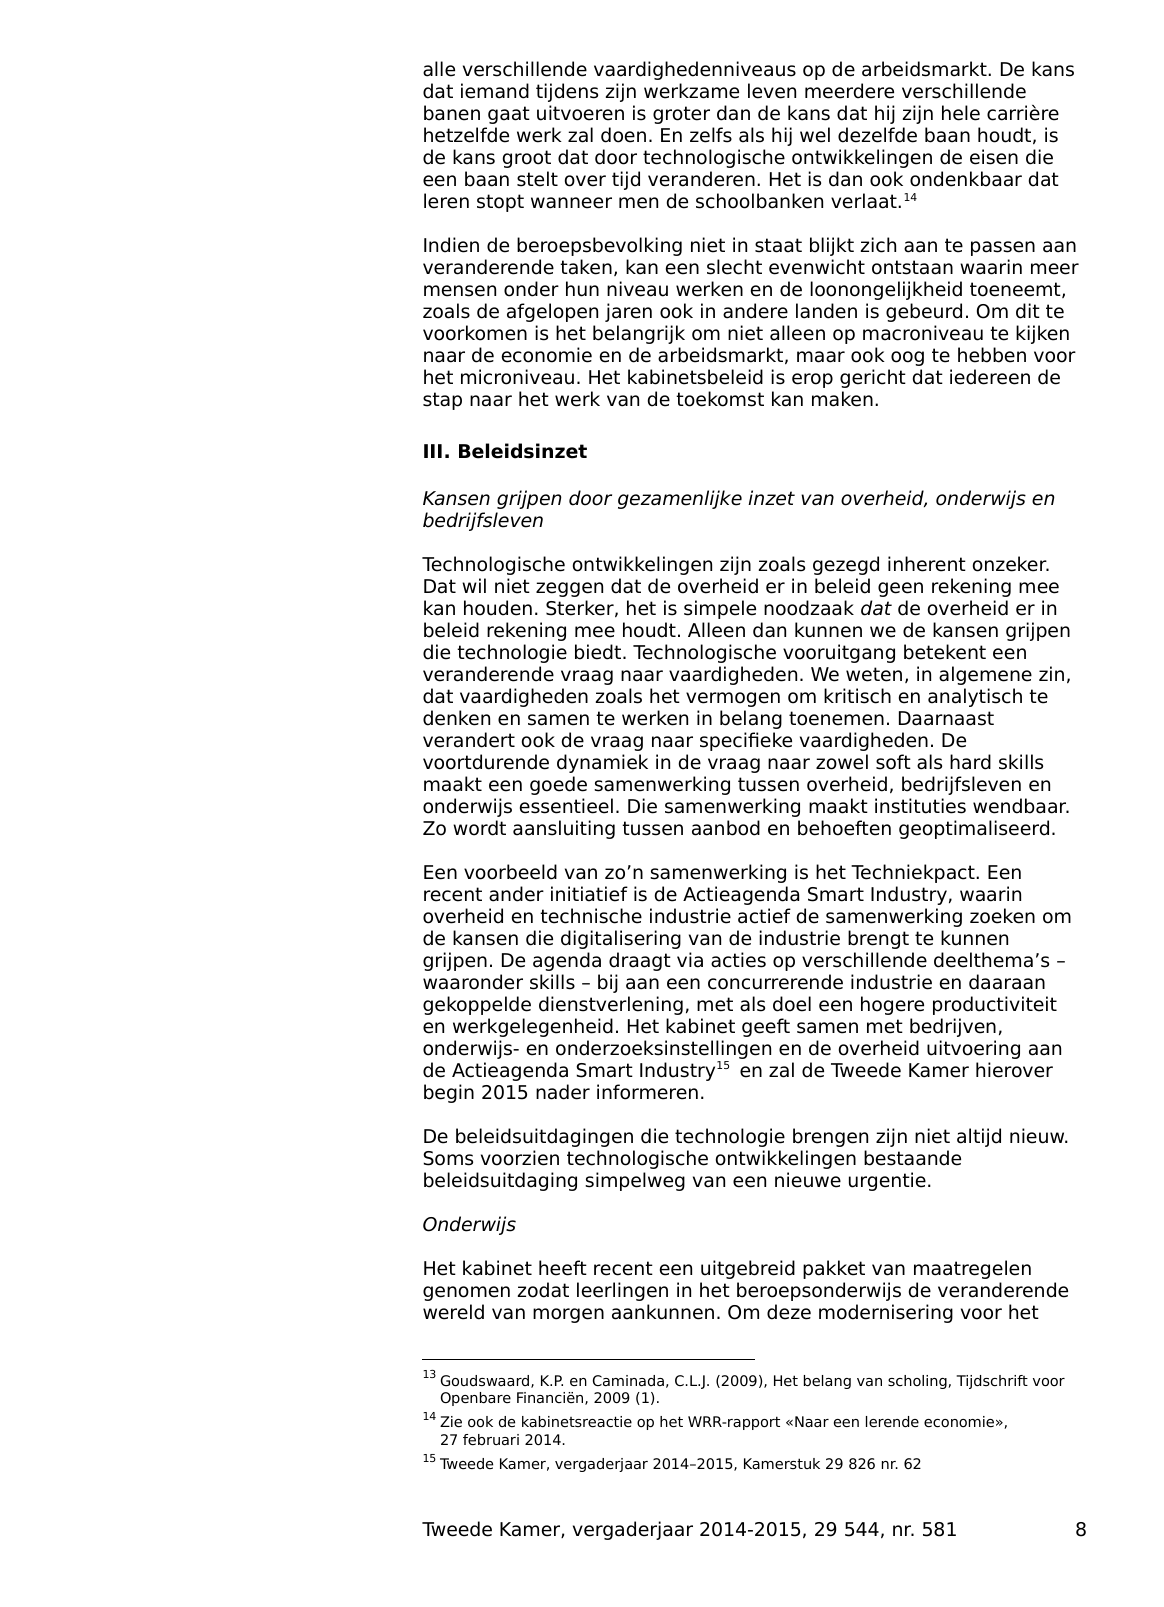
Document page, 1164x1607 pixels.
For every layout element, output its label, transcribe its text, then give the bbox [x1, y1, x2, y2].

subtitle Kansen grijpen door gezamenlijke inzet van overheid, onderwijs en bedrijfsleven [422, 488, 1087, 532]
text alle verschillende vaardighedenniveaus op de arbeidsmarkt. De kans dat iemand tijdens zijn werkzame leven meerdere verschillende banen gaat uitvoeren is groter dan de kans dat hij zijn hele carrière hetzelfde werk zal doen. En zelfs als hij wel dezelfde baan houdt, is de kans groot dat door technologische ontwikkelingen de eisen die een baan stelt over tijd veranderen. Het is dan ook ondenkbaar dat leren stopt wanneer men de schoolbanken verlaat. [422, 59, 1087, 213]
text Tweede Kamer, vergaderjaar 2014–2015, Kamerstuk 29 826 nr. 62 [422, 1452, 1087, 1474]
subtitle Onderwijs [422, 1214, 1087, 1236]
text Een voorbeeld van zo’n samenwerking is het Techniekpact. Een recent ander initiatief is de Actieagenda Smart Industry, waarin overheid en technische industrie actief de samenwerking zoeken om de kansen die digitalisering van de industrie brengt te kunnen grijpen. De agenda draagt via acties op verschillende deelthema’s – waaronder skills – bij aan een concurrerende industrie en daaraan gekoppelde dienstverlening, met als doel een hogere productiviteit en werkgelegenheid. Het kabinet geeft samen met bedrijven, onderwijs- en onderzoeksinstellingen en de overheid uitvoering aan de Actieagenda Smart Industry en zal de Tweede Kamer hierover begin 2015 nader informeren. [422, 862, 1087, 1104]
text Het kabinet heeft recent een uitgebreid pakket van maatregelen genomen zodat leerlingen in het beroepsonderwijs de veranderende wereld van morgen aankunnen. Om deze modernisering voor het [422, 1258, 1087, 1324]
text De beleidsuitdagingen die technologie brengen zijn niet altijd nieuw. Soms voorzien technologische ontwikkelingen bestaande beleidsuitdaging simpelweg van een nieuwe urgentie. [422, 1126, 1087, 1192]
text Zie ook de kabinetsreactie op het WRR-rapport «Naar een lerende economie», 27 februari 2014. [422, 1410, 1087, 1449]
subtitle III. Beleidsinzet [422, 441, 1087, 463]
text Goudswaard, K.P. en Caminada, C.L.J. (2009), Het belang van scholing, Tijdschrift voor Openbare Financiën, 2009 (1). [422, 1368, 1087, 1407]
text Indien de beroepsbevolking niet in staat blijkt zich aan te passen aan veranderende taken, kan een slecht evenwicht ontstaan waarin meer mensen onder hun niveau werken en de loonongelijkheid toeneemt, zoals de afgelopen jaren ook in andere landen is gebeurd. Om dit te voorkomen is het belangrijk om niet alleen op macroniveau te kijken naar de economie en de arbeidsmarkt, maar ook oog te hebben voor het microniveau. Het kabinetsbeleid is erop gericht dat iedereen de stap naar het werk van de toekomst kan maken. [422, 235, 1087, 411]
text Technologische ontwikkelingen zijn zoals gezegd inherent onzeker. Dat wil niet zeggen dat de overheid er in beleid geen rekening mee kan houden. Sterker, het is simpele noodzaak dat de overheid er in beleid rekening mee houdt. Alleen dan kunnen we de kansen grijpen die technologie biedt. Technologische vooruitgang betekent een veranderende vraag naar vaardigheden. We weten, in algemene zin, dat vaardigheden zoals het vermogen om kritisch en analytisch te denken en samen te werken in belang toenemen. Daarnaast verandert ook de vraag naar specifieke vaardigheden. De voortdurende dynamiek in de vraag naar zowel soft als hard skills maakt een goede samenwerking tussen overheid, bedrijfsleven en onderwijs essentieel. Die samenwerking maakt instituties wendbaar. Zo wordt aansluiting tussen aanbod en behoeften geoptimaliseerd. [422, 554, 1087, 840]
